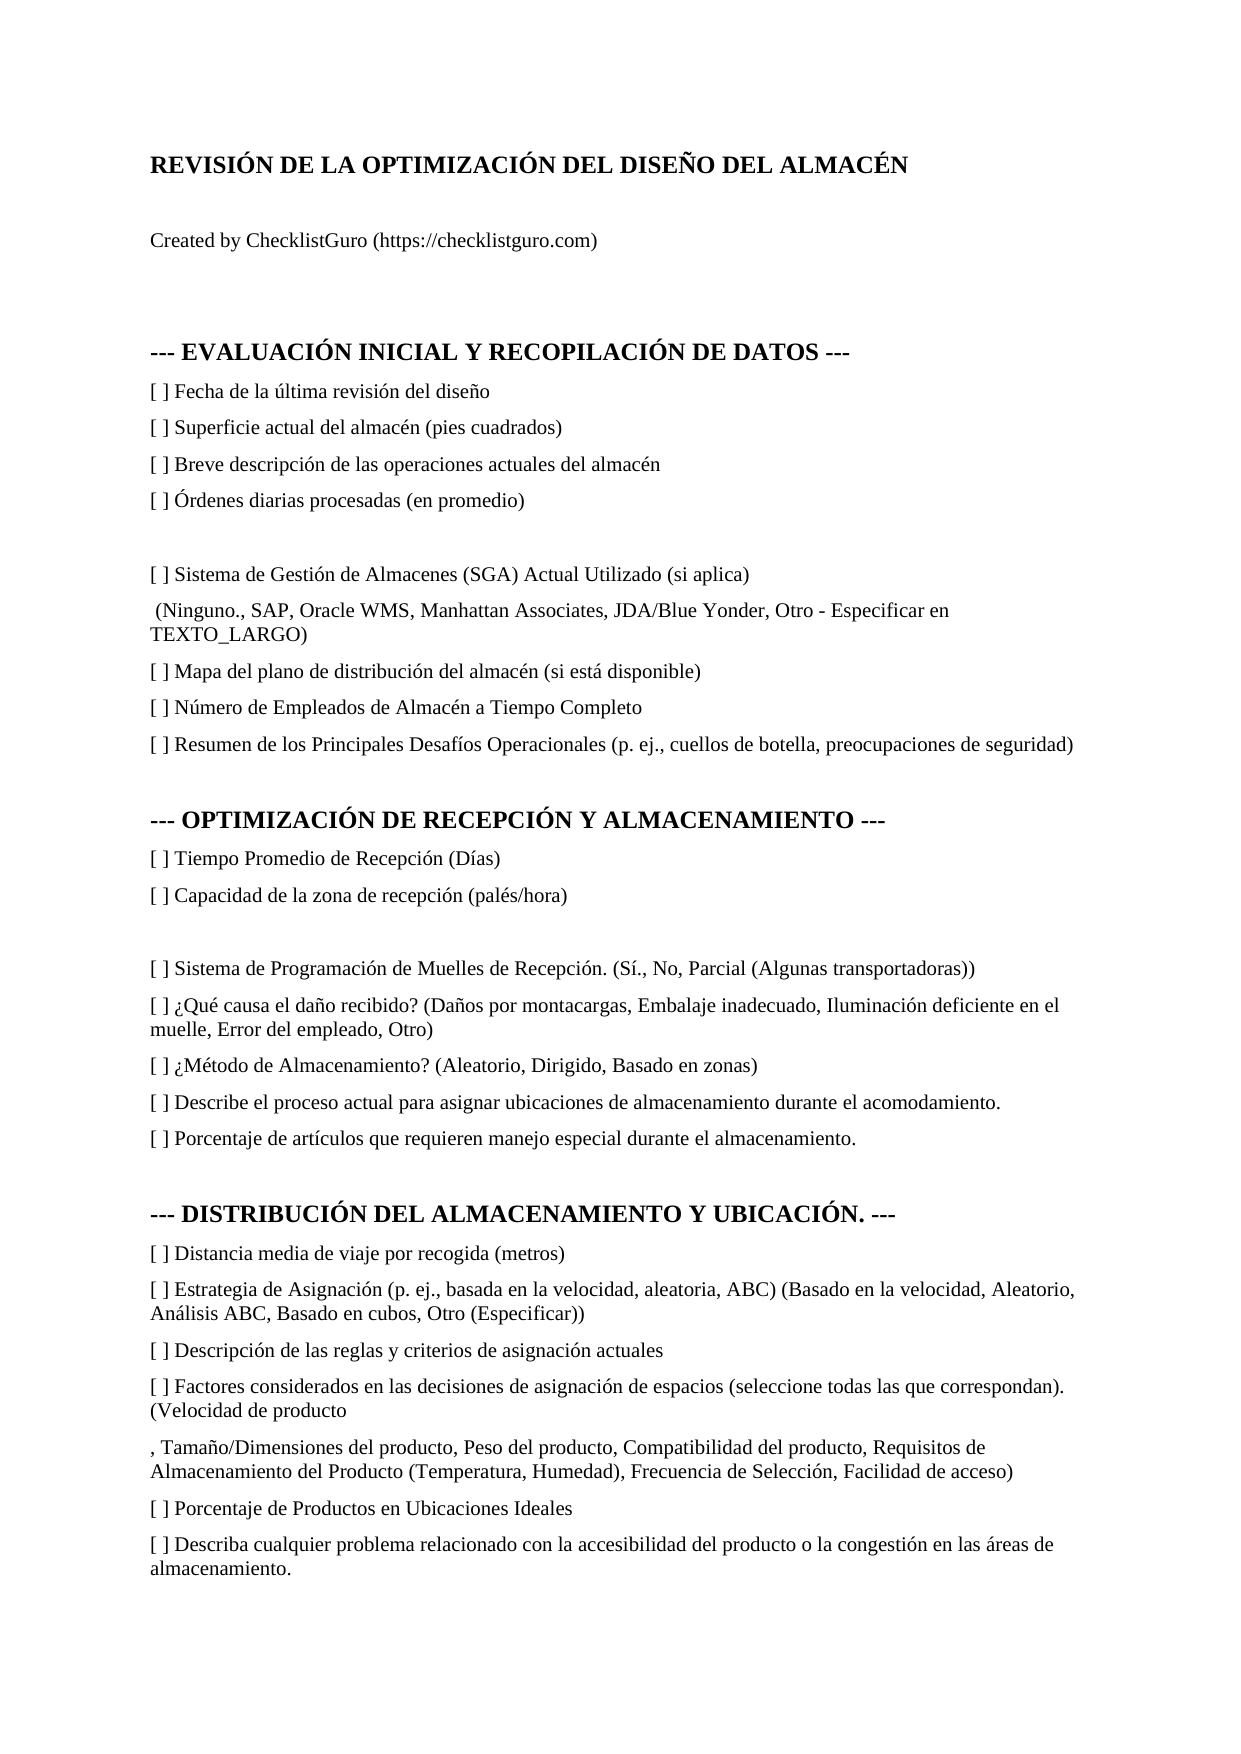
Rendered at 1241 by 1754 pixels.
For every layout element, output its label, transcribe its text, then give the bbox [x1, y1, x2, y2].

text --- EVALUACIÓN INICIAL Y RECOPILACIÓN DE DATOS --- [150, 337, 1090, 366]
text Created by ChecklistGuro (https://checklistguro.com) [150, 228, 1090, 252]
text [ ] ¿Qué causa el daño recibido? (Daños por montacargas, Embalaje inadecuado, Iluminación deficiente en el muelle, Error del empleado, Otro) [150, 992, 1090, 1041]
text , Tamaño/Dimensiones del producto, Peso del producto, Compatibilidad del producto, Requisitos de Almacenamiento del Producto (Temperatura, Humedad), Frecuencia de Selección, Facilidad de acceso) [150, 1435, 1090, 1483]
text [ ] Sistema de Gestión de Almacenes (SGA) Actual Utilizado (si aplica) [150, 562, 1090, 586]
text [ ] Porcentaje de artículos que requieren manejo especial durante el almacenamiento. [150, 1126, 1090, 1150]
text [ ] Estrategia de Asignación (p. ej., basada en la velocidad, aleatoria, ABC) (Basado en la velocidad, Aleatorio, Análisis ABC, Basado en cubos, Otro (Especificar)) [150, 1277, 1090, 1325]
text [ ] Capacidad de la zona de recepción (palés/hora) [150, 883, 1090, 907]
text [ ] Breve descripción de las operaciones actuales del almacén [150, 452, 1090, 476]
text --- OPTIMIZACIÓN DE RECEPCIÓN Y ALMACENAMIENTO --- [150, 805, 1090, 834]
text [ ] ¿Método de Almacenamiento? (Aleatorio, Dirigido, Basado en zonas) [150, 1053, 1090, 1077]
text [ ] Distancia media de viaje por recogida (metros) [150, 1241, 1090, 1265]
text [ ] Órdenes diarias procesadas (en promedio) [150, 488, 1090, 512]
text [ ] Tiempo Promedio de Recepción (Días) [150, 846, 1090, 870]
text (Ninguno., SAP, Oracle WMS, Manhattan Associates, JDA/Blue Yonder, Otro - Especificar en TEXTO_LARGO) [150, 598, 1090, 646]
text --- DISTRIBUCIÓN DEL ALMACENAMIENTO Y UBICACIÓN. --- [150, 1199, 1090, 1228]
text [ ] Superficie actual del almacén (pies cuadrados) [150, 415, 1090, 439]
text [ ] Describa cualquier problema relacionado con la accesibilidad del producto o la congestión en las áreas de almacenamiento. [150, 1532, 1090, 1580]
text [ ] Factores considerados en las decisiones de asignación de espacios (seleccione todas las que correspondan). (Velocidad de producto [150, 1374, 1090, 1422]
text [ ] Número de Empleados de Almacén a Tiempo Completo [150, 695, 1090, 719]
text REVISIÓN DE LA OPTIMIZACIÓN DEL DISEÑO DEL ALMACÉN [150, 150, 1090, 179]
text [ ] Descripción de las reglas y criterios de asignación actuales [150, 1338, 1090, 1362]
text [ ] Sistema de Programación de Muelles de Recepción. (Sí., No, Parcial (Algunas transportadoras)) [150, 956, 1090, 980]
text [ ] Porcentaje de Productos en Ubicaciones Ideales [150, 1496, 1090, 1520]
text [ ] Resumen de los Principales Desafíos Operacionales (p. ej., cuellos de botella, preocupaciones de seguridad) [150, 732, 1090, 756]
text [ ] Mapa del plano de distribución del almacén (si está disponible) [150, 659, 1090, 683]
text [ ] Describe el proceso actual para asignar ubicaciones de almacenamiento durante el acomodamiento. [150, 1090, 1090, 1114]
text [ ] Fecha de la última revisión del diseño [150, 379, 1090, 403]
